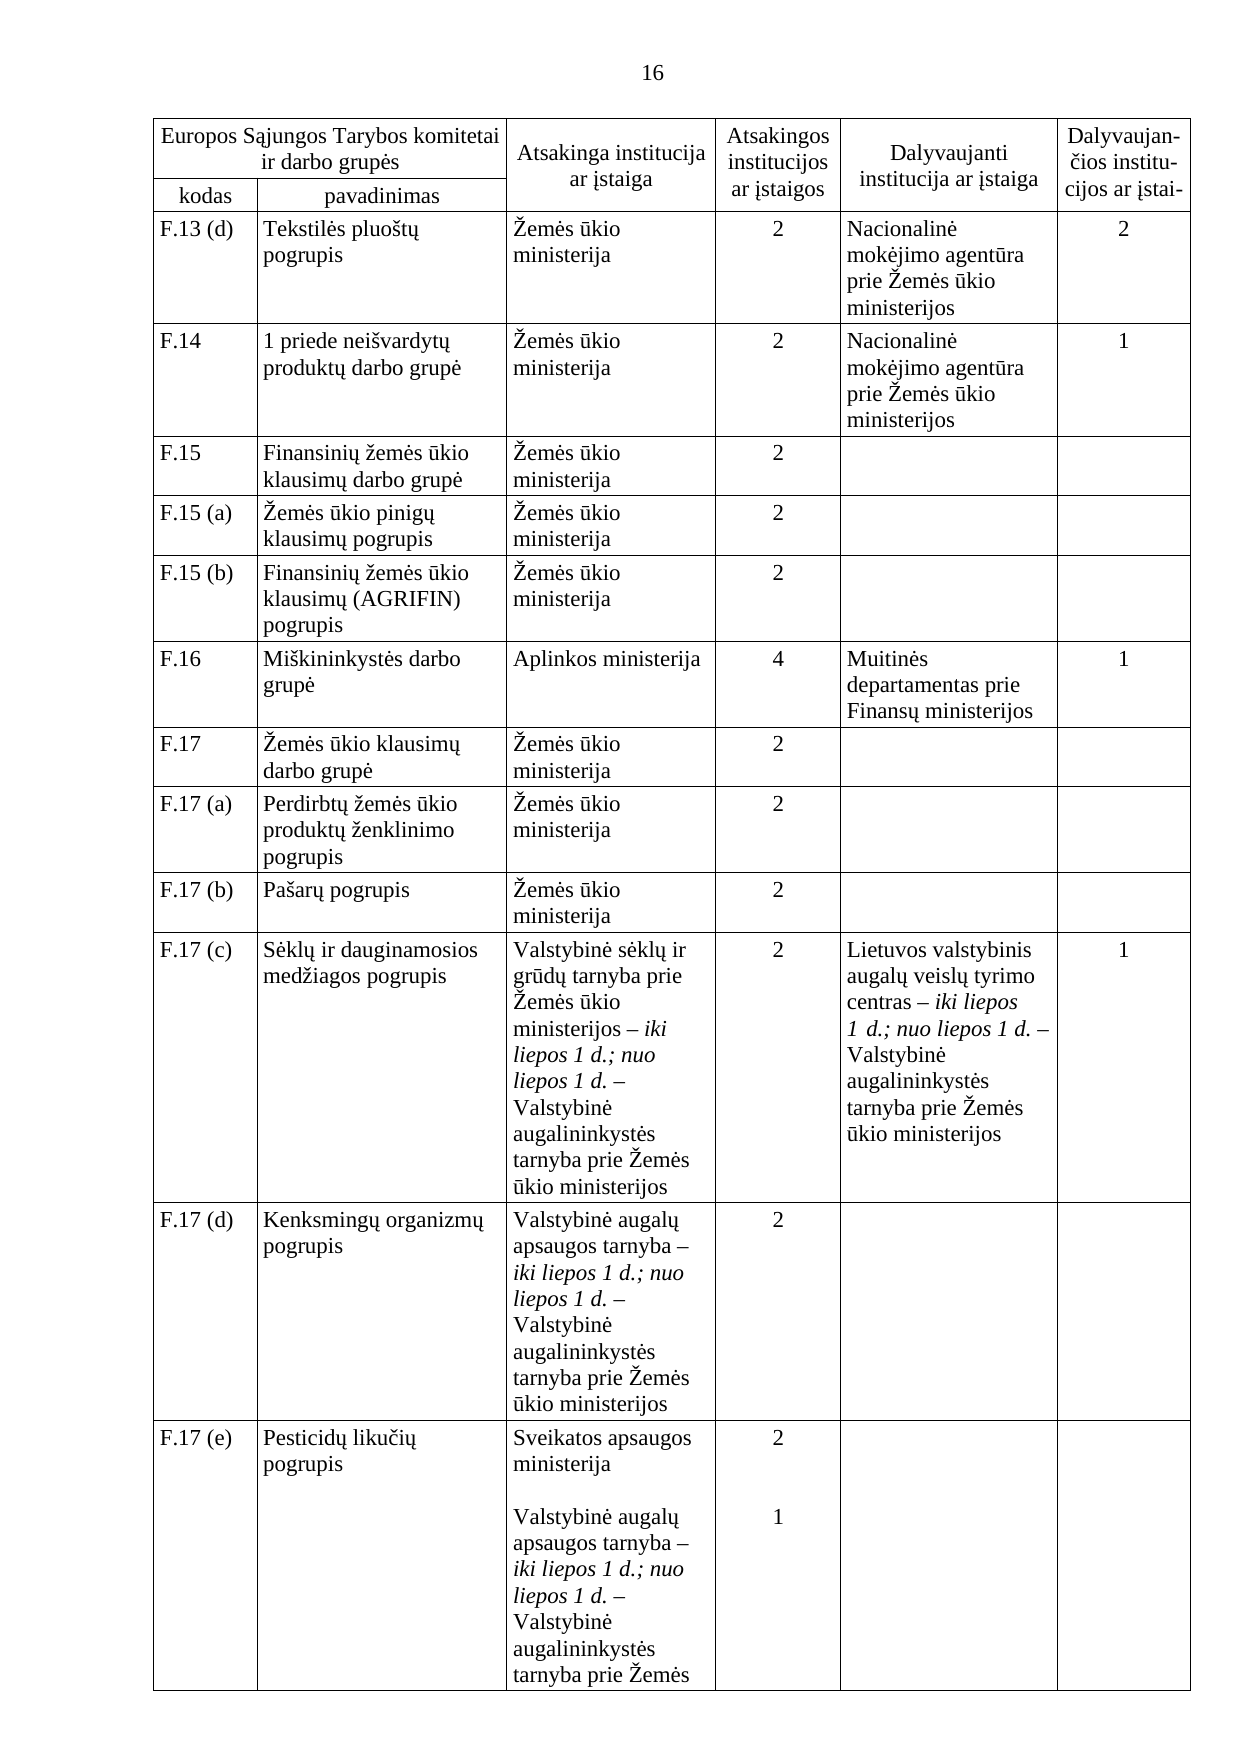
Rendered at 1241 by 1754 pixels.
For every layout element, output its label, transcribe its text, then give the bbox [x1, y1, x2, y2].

table_cell 2 [716, 324, 840, 436]
table_cell Perdirbtų žemės ūkio produktų ženklinimo pogrupis [258, 787, 506, 872]
table_cell [841, 1203, 1057, 1420]
table_cell Pašarų pogrupis [258, 873, 506, 932]
table_cell 2 [716, 437, 840, 495]
table_cell F.13 (d) [154, 212, 257, 323]
table_cell Žemės ūkio klausimų darbo grupė [258, 728, 506, 786]
table_cell Žemės ūkio ministerija [507, 787, 715, 872]
table_header Dalyvaujan­čios institu­cijos ar įstai­gos atstovų skaičius [1058, 119, 1190, 211]
table_cell Žemės ūkio ministerija [507, 728, 715, 786]
table_cell 2 [716, 873, 840, 932]
table_cell 2 [716, 496, 840, 555]
table_cell [1058, 787, 1190, 872]
table_cell 1 [1058, 933, 1190, 1202]
table_cell Tekstilės pluoštų pogrupis [258, 212, 506, 323]
table_cell 2 [716, 556, 840, 641]
table_cell [1058, 1203, 1190, 1420]
table_cell [841, 437, 1057, 495]
table_cell Žemės ūkio pinigų klausimų pogrupis [258, 496, 506, 555]
table_cell [1058, 728, 1190, 786]
table_cell F.16 [154, 642, 257, 727]
table_cell F.15 (a) [154, 496, 257, 555]
table_cell 4 [716, 642, 840, 727]
table_cell 1 priede neišvardytų produktų darbo grupė [258, 324, 506, 436]
table_cell [1058, 556, 1190, 641]
table_cell 2 [716, 728, 840, 786]
table_cell [1058, 437, 1190, 495]
table_cell F.15 (b) [154, 556, 257, 641]
table_cell F.17 (d) [154, 1203, 257, 1420]
table_cell Valstybinė sėklų ir grūdų tarnyba prie Žemės ūkio ministerijos – iki liepos 1 d.; nuo liepos 1 d. – Valstybinė augalininkystės tarnyba prie Žemės ūkio ministerijos [507, 933, 715, 1202]
table_cell [1058, 1421, 1190, 1690]
table_cell Nacionalinė mokėjimo agentūra prie Žemės ūkio ministerijos [841, 324, 1057, 436]
table_cell Sveikatos apsaugos ministerija Valstybinė augalų apsaugos tarnyba – iki liepos 1 d.; nuo liepos 1 d. – Valstybinė augalininkystės tarnyba prie Žemės [507, 1421, 715, 1690]
table_cell [1058, 496, 1190, 555]
table_cell Valstybinė augalų apsaugos tarnyba – iki liepos 1 d.; nuo liepos 1 d. – Valstybinė augalininkystės tarnyba prie Žemės ūkio ministerijos [507, 1203, 715, 1420]
table_cell [841, 873, 1057, 932]
table_cell 1 [1058, 642, 1190, 727]
table_cell Kenksmingų organizmų pogrupis [258, 1203, 506, 1420]
table_cell [841, 728, 1057, 786]
table_cell 2 [716, 787, 840, 872]
table_cell 2 [1058, 212, 1190, 323]
table_cell F.17 (e) [154, 1421, 257, 1690]
table_cell [841, 496, 1057, 555]
table_cell Lietuvos valstybinis augalų veislų tyrimo centras – iki liepos 1 d.; nuo liepos 1 d. – Valstybinė augalininkystės tarnyba prie Žemės ūkio ministerijos [841, 933, 1057, 1202]
table_cell Aplinkos ministerija [507, 642, 715, 727]
table_cell Sėklų ir dauginamosios medžiagos pogrupis [258, 933, 506, 1202]
table_header Atsakinga institucija ar įstaiga [507, 119, 715, 211]
table_cell Žemės ūkio ministerija [507, 324, 715, 436]
table_cell F.17 (c) [154, 933, 257, 1202]
table_cell Finansinių žemės ūkio klausimų (AGRIFIN) pogrupis [258, 556, 506, 641]
table_cell F.14 [154, 324, 257, 436]
table_cell Žemės ūkio ministerija [507, 496, 715, 555]
table_cell Muitinės departamentas prie Finansų ministerijos [841, 642, 1057, 727]
table_header Europos Sąjungos Tarybos komitetai ir darbo grupės [154, 119, 506, 178]
table_cell kodas [154, 179, 257, 211]
table_cell 2 1 [716, 1421, 840, 1690]
table_cell [841, 556, 1057, 641]
table_cell F.17 (a) [154, 787, 257, 872]
table_header Atsakingos institucijos ar įstaigos atstovų skaičius [716, 119, 840, 211]
table_cell F.17 [154, 728, 257, 786]
table_cell pavadinimas [258, 179, 506, 211]
table_cell F.15 [154, 437, 257, 495]
table_cell 2 [716, 933, 840, 1202]
table_cell 1 [1058, 324, 1190, 436]
table_cell F.17 (b) [154, 873, 257, 932]
table_cell Pesticidų likučių pogrupis [258, 1421, 506, 1690]
table_cell Nacionalinė mokėjimo agentūra prie Žemės ūkio ministerijos [841, 212, 1057, 323]
table_cell [841, 1421, 1057, 1690]
table_header Dalyvaujanti institucija ar įstaiga [841, 119, 1057, 211]
table_cell Žemės ūkio ministerija [507, 556, 715, 641]
table_cell Finansinių žemės ūkio klausimų darbo grupė [258, 437, 506, 495]
table_cell [1058, 873, 1190, 932]
table_cell Žemės ūkio ministerija [507, 437, 715, 495]
table_cell Miškininkystės darbo grupė [258, 642, 506, 727]
table_cell [841, 787, 1057, 872]
table_cell Žemės ūkio ministerija [507, 212, 715, 323]
table_cell 2 [716, 212, 840, 323]
table_cell 2 [716, 1203, 840, 1420]
table_cell Žemės ūkio ministerija [507, 873, 715, 932]
